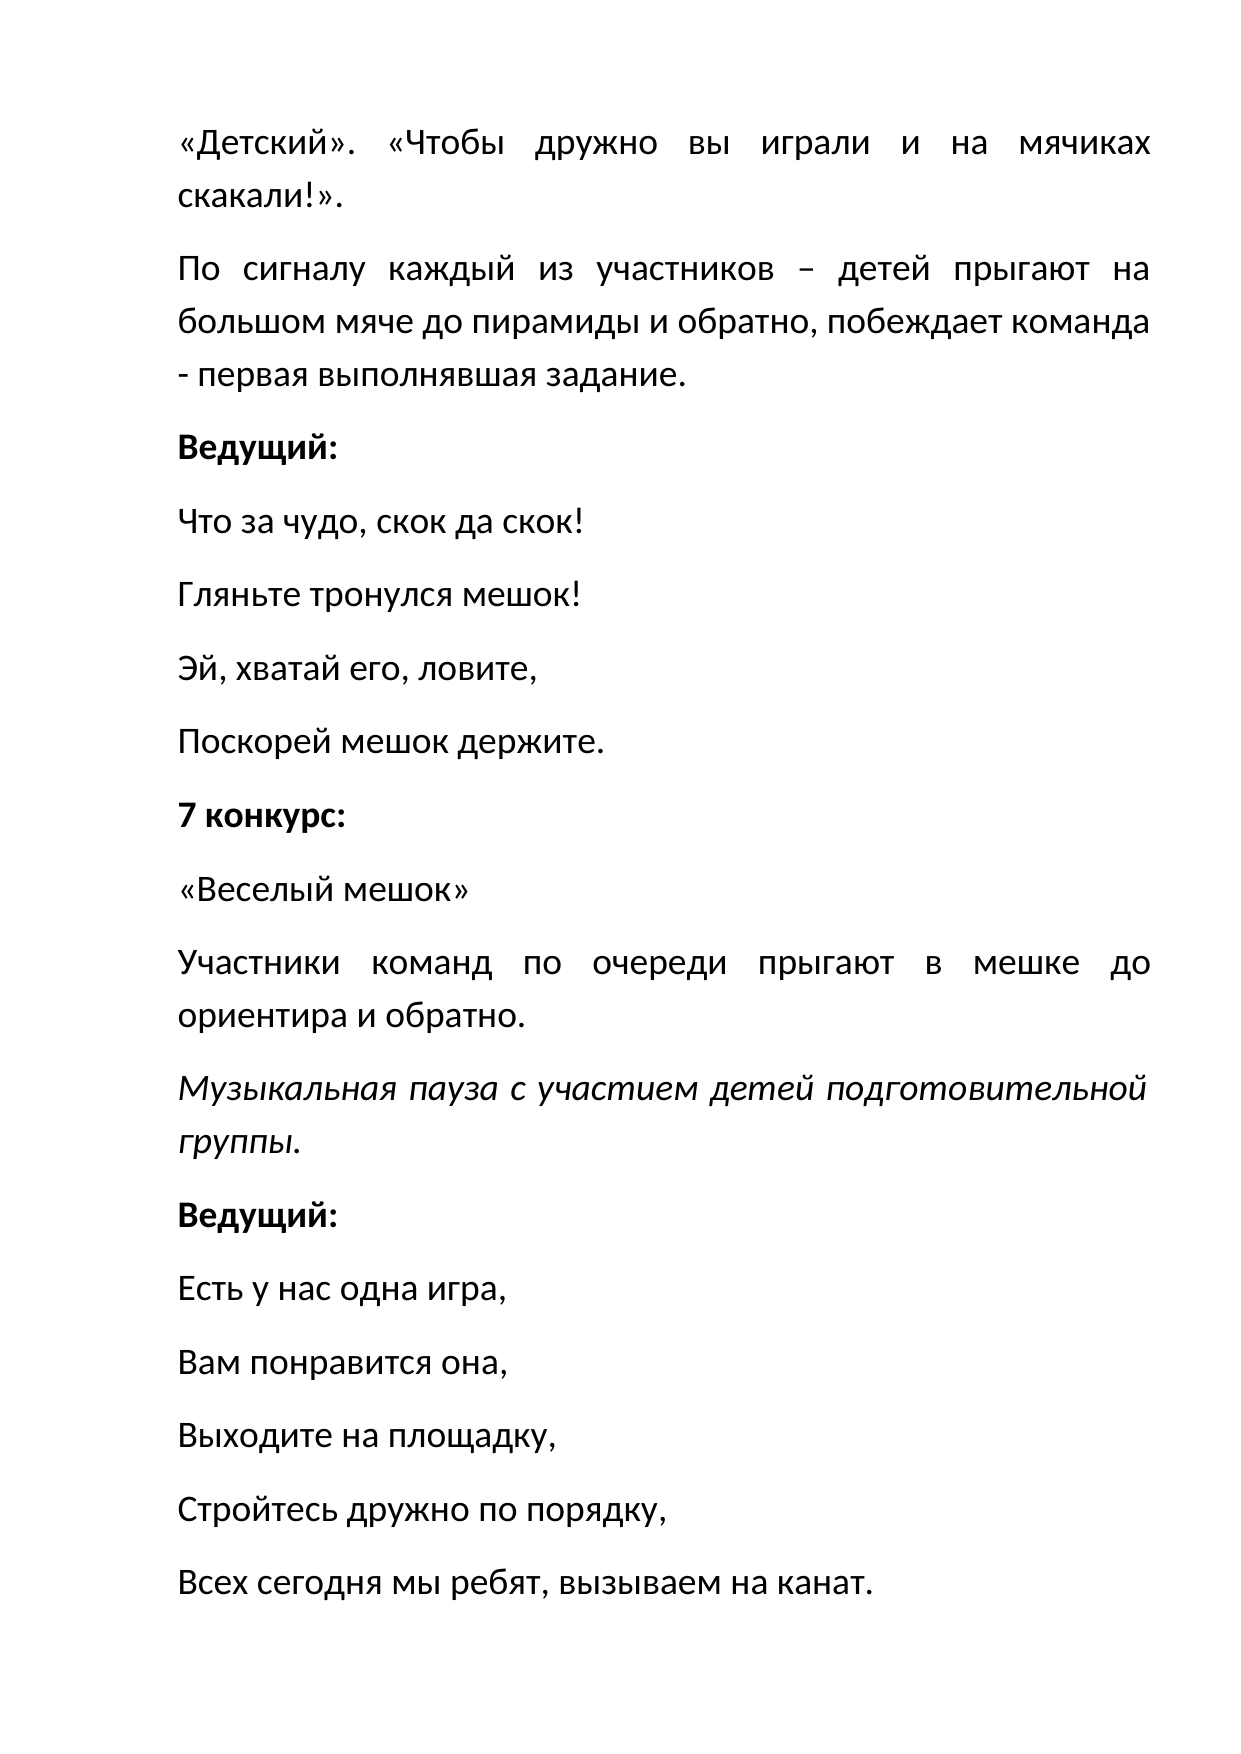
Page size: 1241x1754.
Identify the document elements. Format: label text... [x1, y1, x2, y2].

text Есть у нас одна игра, [177, 1264, 1152, 1310]
text Гляньте тронулся мешок! [177, 570, 1152, 616]
text Музыкальная пауза с участием детей подготовительной группы. [177, 1064, 1152, 1163]
text Всех сегодня мы ребят, вызываем на канат. [177, 1558, 1152, 1604]
text «Детский». «Чтобы дружно вы играли и на мячиках скакали!». [177, 118, 1152, 217]
text Стройтесь дружно по порядку, [177, 1485, 1152, 1531]
text Эй, хватай его, ловите, [177, 644, 1152, 690]
text Что за чудо, скок да скок! [177, 497, 1152, 543]
text 7 конкурс: [177, 791, 1152, 837]
text Вам понравится она, [177, 1338, 1152, 1383]
text По сигналу каждый из участников – детей прыгают на большом мяче до пирамиды и обратно, побеждает команда - первая выполнявшая задание. [177, 244, 1152, 396]
text Ведущий: [177, 423, 1152, 469]
text Выходите на площадку, [177, 1411, 1152, 1457]
text Участники команд по очереди прыгают в мешке до ориентира и обратно. [177, 938, 1152, 1037]
text Поскорей мешок держите. [177, 717, 1152, 763]
text Ведущий: [177, 1191, 1152, 1236]
text «Веселый мешок» [177, 864, 1152, 910]
